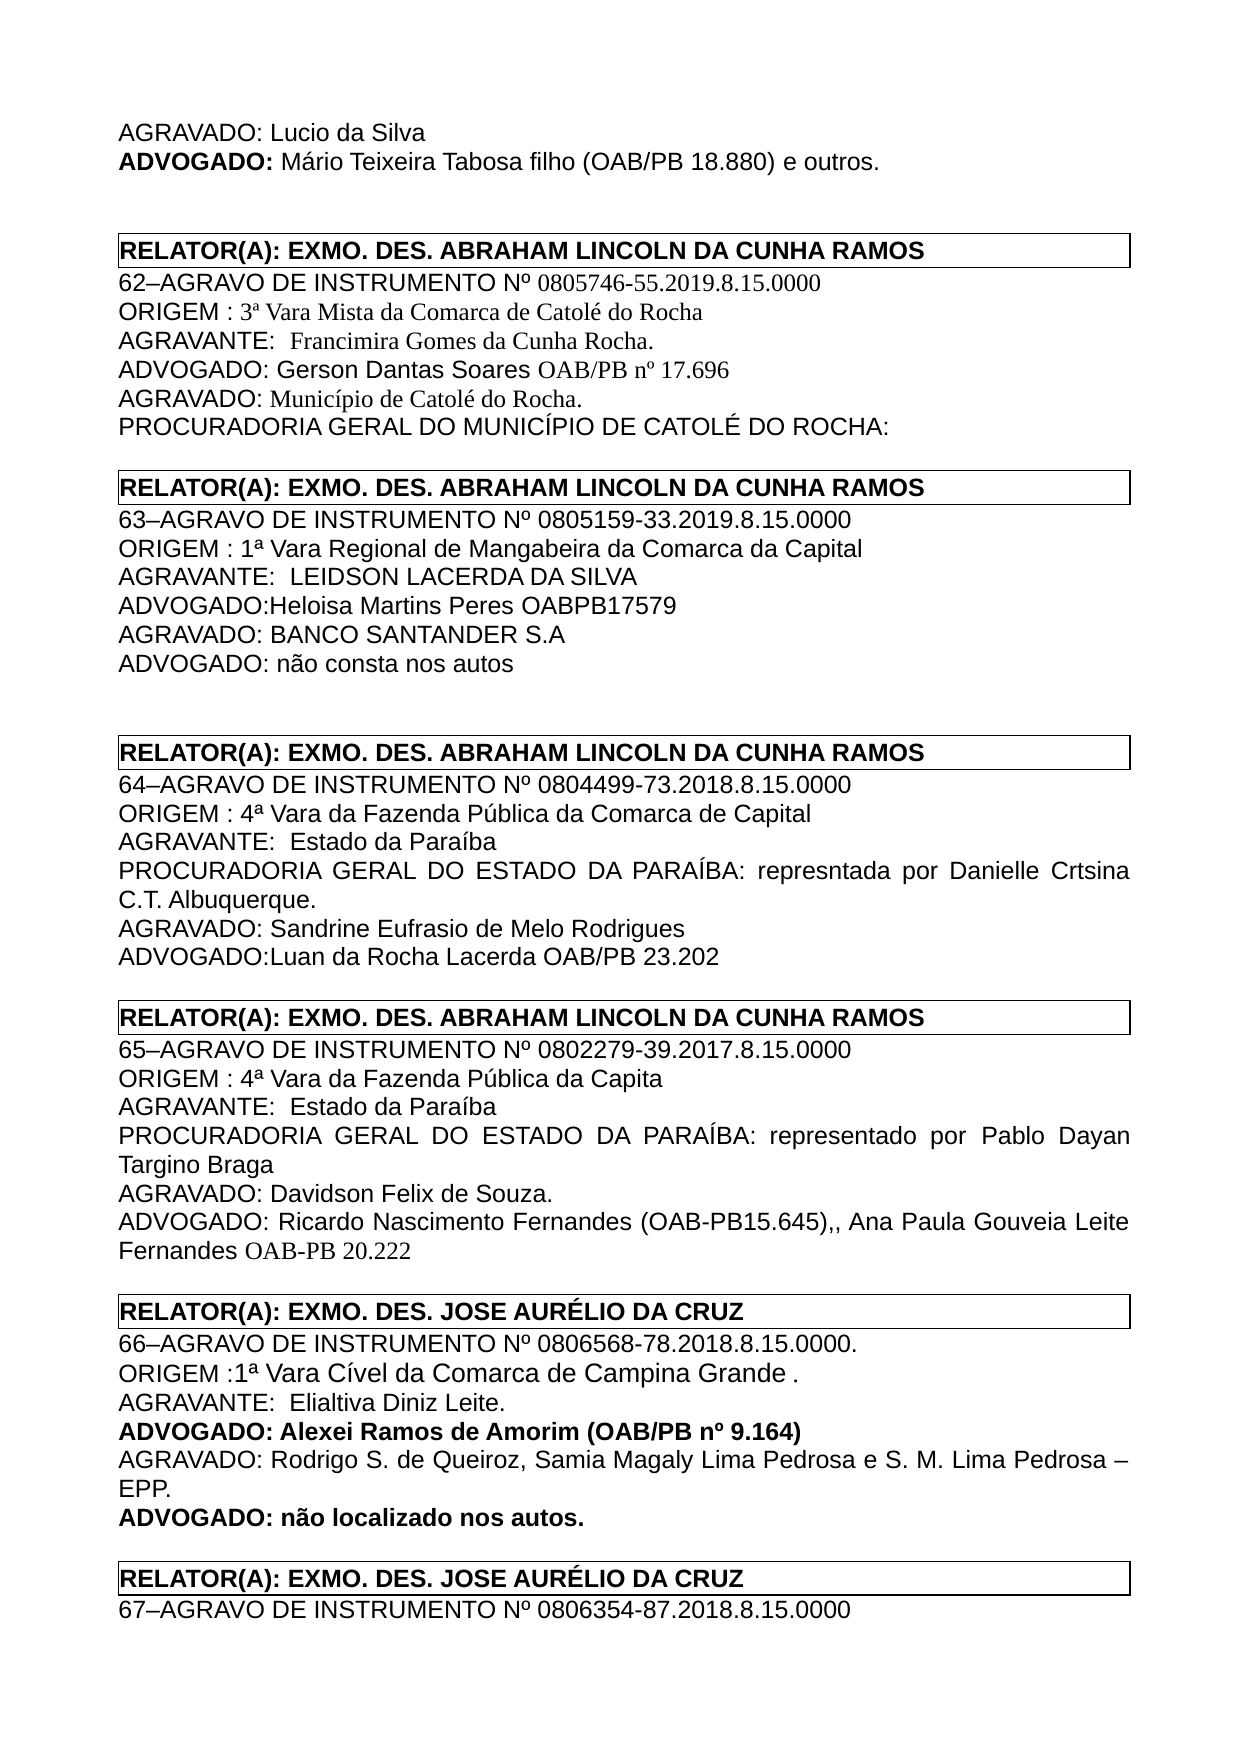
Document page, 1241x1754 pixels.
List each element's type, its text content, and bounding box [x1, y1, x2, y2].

text ADVOGADO: Mário Teixeira Tabosa filho (OAB/PB 18.880) e outros. [118, 147, 1131, 176]
text ADVOGADO: Alexei Ramos de Amorim (OAB/PB nº 9.164) [118, 1417, 1131, 1446]
text AGRAVANTE: Estado da Paraíba [118, 1092, 1131, 1121]
text RELATOR(A): EXMO. DES. ABRAHAM LINCOLN DA CUNHA RAMOS [119, 471, 1129, 504]
text AGRAVADO: Davidson Felix de Souza. [118, 1179, 1131, 1207]
text ADVOGADO: não localizado nos autos. [118, 1503, 1131, 1532]
text ORIGEM : 1ª Vara Regional de Mangabeira da Comarca da Capital [118, 534, 1131, 562]
text ADVOGADO:Luan da Rocha Lacerda OAB/PB 23.202 [118, 942, 1131, 971]
text 66–AGRAVO DE INSTRUMENTO Nº 0806568-78.2018.8.15.0000. [118, 1329, 1131, 1357]
text AGRAVADO: Município de Catolé do Rocha. [118, 383, 1131, 412]
text RELATOR(A): EXMO. DES. ABRAHAM LINCOLN DA CUNHA RAMOS [119, 234, 1129, 267]
text PROCURADORIA GERAL DO ESTADO DA PARAÍBA: represntada por Danielle Crtsina C.T. Albuquerque. [118, 856, 1131, 914]
text ORIGEM : 3ª Vara Mista da Comarca de Catolé do Rocha [118, 297, 1131, 326]
text ORIGEM : 4ª Vara da Fazenda Pública da Capita [118, 1064, 1131, 1092]
text 63–AGRAVO DE INSTRUMENTO Nº 0805159-33.2019.8.15.0000 [118, 505, 1131, 534]
text ADVOGADO:Heloisa Martins Peres OABPB17579 [118, 591, 1122, 620]
text ADVOGADO: Ricardo Nascimento Fernandes (OAB-PB15.645),, Ana Paula Gouveia Leite Fernandes OAB-PB 20.222 [118, 1207, 1131, 1265]
text AGRAVANTE: LEIDSON LACERDA DA SILVA [118, 562, 1131, 591]
text PROCURADORIA GERAL DO ESTADO DA PARAÍBA: representado por Pablo Dayan Targino Braga [118, 1121, 1131, 1179]
text 67–AGRAVO DE INSTRUMENTO Nº 0806354-87.2018.8.15.0000 [118, 1596, 1131, 1624]
text RELATOR(A): EXMO. DES. JOSE AURÉLIO DA CRUZ [119, 1295, 1129, 1328]
text AGRAVADO: BANCO SANTANDER S.A [118, 620, 1131, 649]
text ORIGEM :1ª Vara Cível da Comarca de Campina Grande . [118, 1357, 1131, 1388]
text RELATOR(A): EXMO. DES. JOSE AURÉLIO DA CRUZ [119, 1562, 1129, 1594]
text 62–AGRAVO DE INSTRUMENTO Nº 0805746-55.2019.8.15.0000 [118, 268, 1131, 297]
text AGRAVADO: Lucio da Silva [118, 118, 1131, 147]
text ORIGEM : 4ª Vara da Fazenda Pública da Comarca de Capital [118, 799, 1131, 827]
text ADVOGADO: não consta nos autos [118, 649, 1131, 677]
text ADVOGADO: Gerson Dantas Soares OAB/PB nº 17.696 [118, 355, 1131, 383]
text AGRAVADO: Rodrigo S. de Queiroz, Samia Magaly Lima Pedrosa e S. M. Lima Pedrosa – EPP. [118, 1446, 1131, 1503]
text AGRAVANTE: Elialtiva Diniz Leite. [118, 1388, 1131, 1417]
text RELATOR(A): EXMO. DES. ABRAHAM LINCOLN DA CUNHA RAMOS [119, 736, 1129, 769]
text 64–AGRAVO DE INSTRUMENTO Nº 0804499-73.2018.8.15.0000 [118, 770, 1131, 799]
text AGRAVANTE: Francimira Gomes da Cunha Rocha. [118, 326, 1131, 355]
text PROCURADORIA GERAL DO MUNICÍPIO DE CATOLÉ DO ROCHA: [118, 412, 1131, 441]
text RELATOR(A): EXMO. DES. ABRAHAM LINCOLN DA CUNHA RAMOS [119, 1001, 1129, 1034]
text AGRAVADO: Sandrine Eufrasio de Melo Rodrigues [118, 914, 1131, 942]
text AGRAVANTE: Estado da Paraíba [118, 827, 1131, 856]
text 65–AGRAVO DE INSTRUMENTO Nº 0802279-39.2017.8.15.0000 [118, 1035, 1131, 1064]
